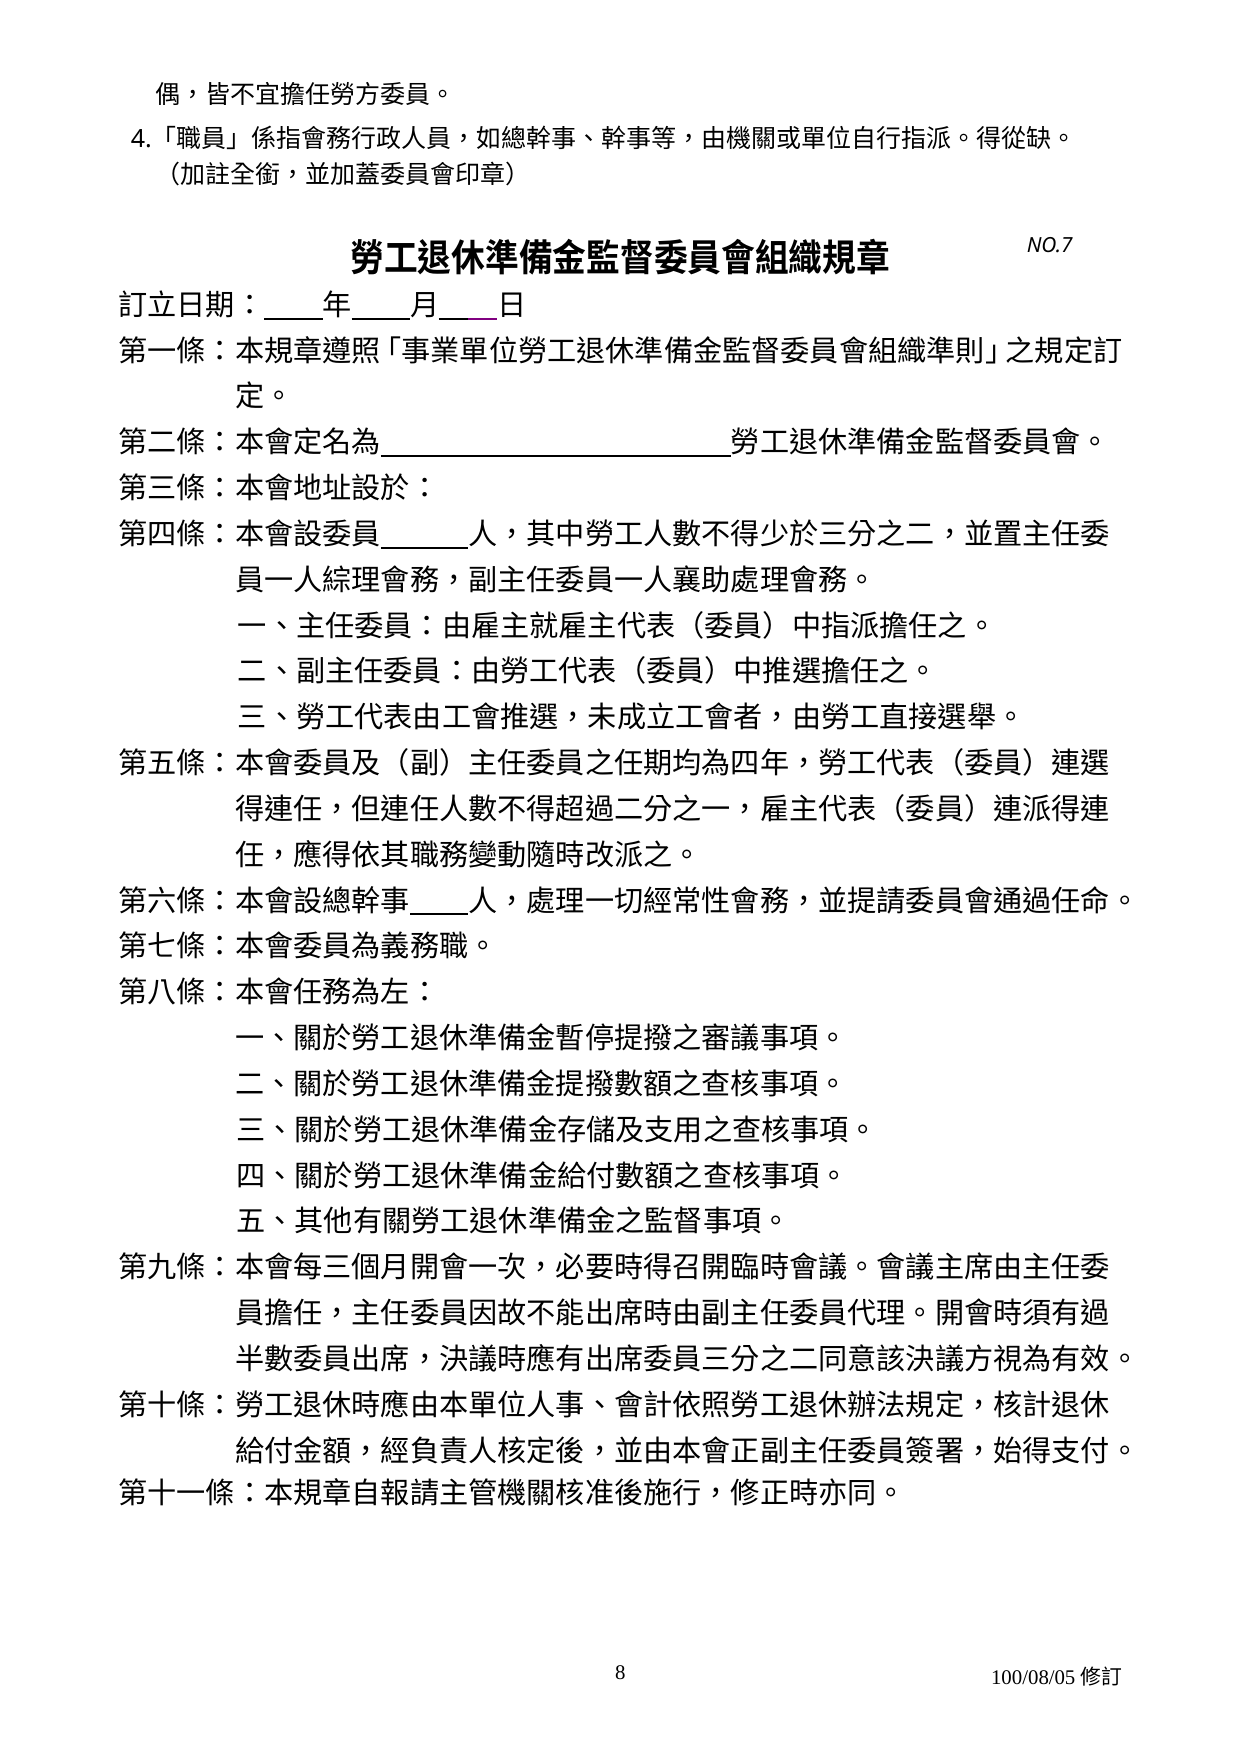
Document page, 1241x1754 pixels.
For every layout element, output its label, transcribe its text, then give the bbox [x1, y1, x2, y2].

text 4.「職員」係指會務行政人員，如總幹事、幹事等，由機關或單位自行指派。得從缺。 [131, 119, 1122, 155]
text 四、關於勞工退休準備金給付數額之查核事項。 [218, 1149, 1122, 1195]
text 第六條：本會設總幹事 人，處理一切經常性會務，並提請委員會通過任命。 [118, 874, 1122, 920]
text 一、關於勞工退休準備金暫停提撥之審議事項。 [118, 1012, 1122, 1058]
text 第十條：勞工退休時應由本單位人事、會計依照勞工退休辦法規定，核計退休給付金額，經負責人核定後，並由本會正副主任委員簽署，始得支付。 [118, 1378, 1122, 1470]
text 二、關於勞工退休準備金提撥數額之查核事項。 [118, 1058, 1122, 1103]
text 訂立日期： 年 月 日 [118, 282, 1122, 324]
text 二、副主任委員：由勞工代表（委員）中推選擔任之。 [218, 645, 1122, 691]
text 偶，皆不宜擔任勞方委員。 [131, 75, 1122, 111]
text 第四條：本會設委員 人，其中勞工人數不得少於三分之二，並置主任委員一人綜理會務，副主任委員一人襄助處理會務。 [118, 508, 1122, 599]
text 第一條：本規章遵照「事業單位勞工退休準備金監督委員會組織準則」之規定訂定。 [118, 324, 1122, 416]
text 第二條：本會定名為 勞工退休準備金監督委員會。 [118, 416, 1122, 462]
text 一、主任委員：由雇主就雇主代表（委員）中指派擔任之。 [218, 599, 1122, 645]
text 三、關於勞工退休準備金存儲及支用之查核事項。 [218, 1103, 1122, 1149]
text 第十一條：本規章自報請主管機關核准後施行，修正時亦同。 [118, 1470, 1122, 1512]
text （加註全銜，並加蓋委員會印章） [118, 155, 1122, 191]
text 第三條：本會地址設於： [118, 462, 1122, 508]
text 第七條：本會委員為義務職。 [118, 920, 1122, 966]
text 第八條：本會任務為左： [118, 966, 1122, 1012]
text 勞工退休準備金監督委員會組織規章 [118, 228, 981, 282]
text 五、其他有關勞工退休準備金之監督事項。 [218, 1195, 1122, 1241]
text 第九條：本會每三個月開會一次，必要時得召開臨時會議。會議主席由主任委員擔任，主任委員因故不能出席時由副主任委員代理。開會時須有過半數委員出席，決議時應有出席委員三分之二同意該決議方視為有效。 [118, 1241, 1122, 1378]
text NO.7 [996, 230, 1103, 258]
text 三、勞工代表由工會推選，未成立工會者，由勞工直接選舉。 [218, 691, 1122, 737]
text 第五條：本會委員及（副）主任委員之任期均為四年，勞工代表（委員）連選得連任，但連任人數不得超過二分之一，雇主代表（委員）連派得連任，應得依其職務變動隨時改派之。 [118, 737, 1122, 874]
